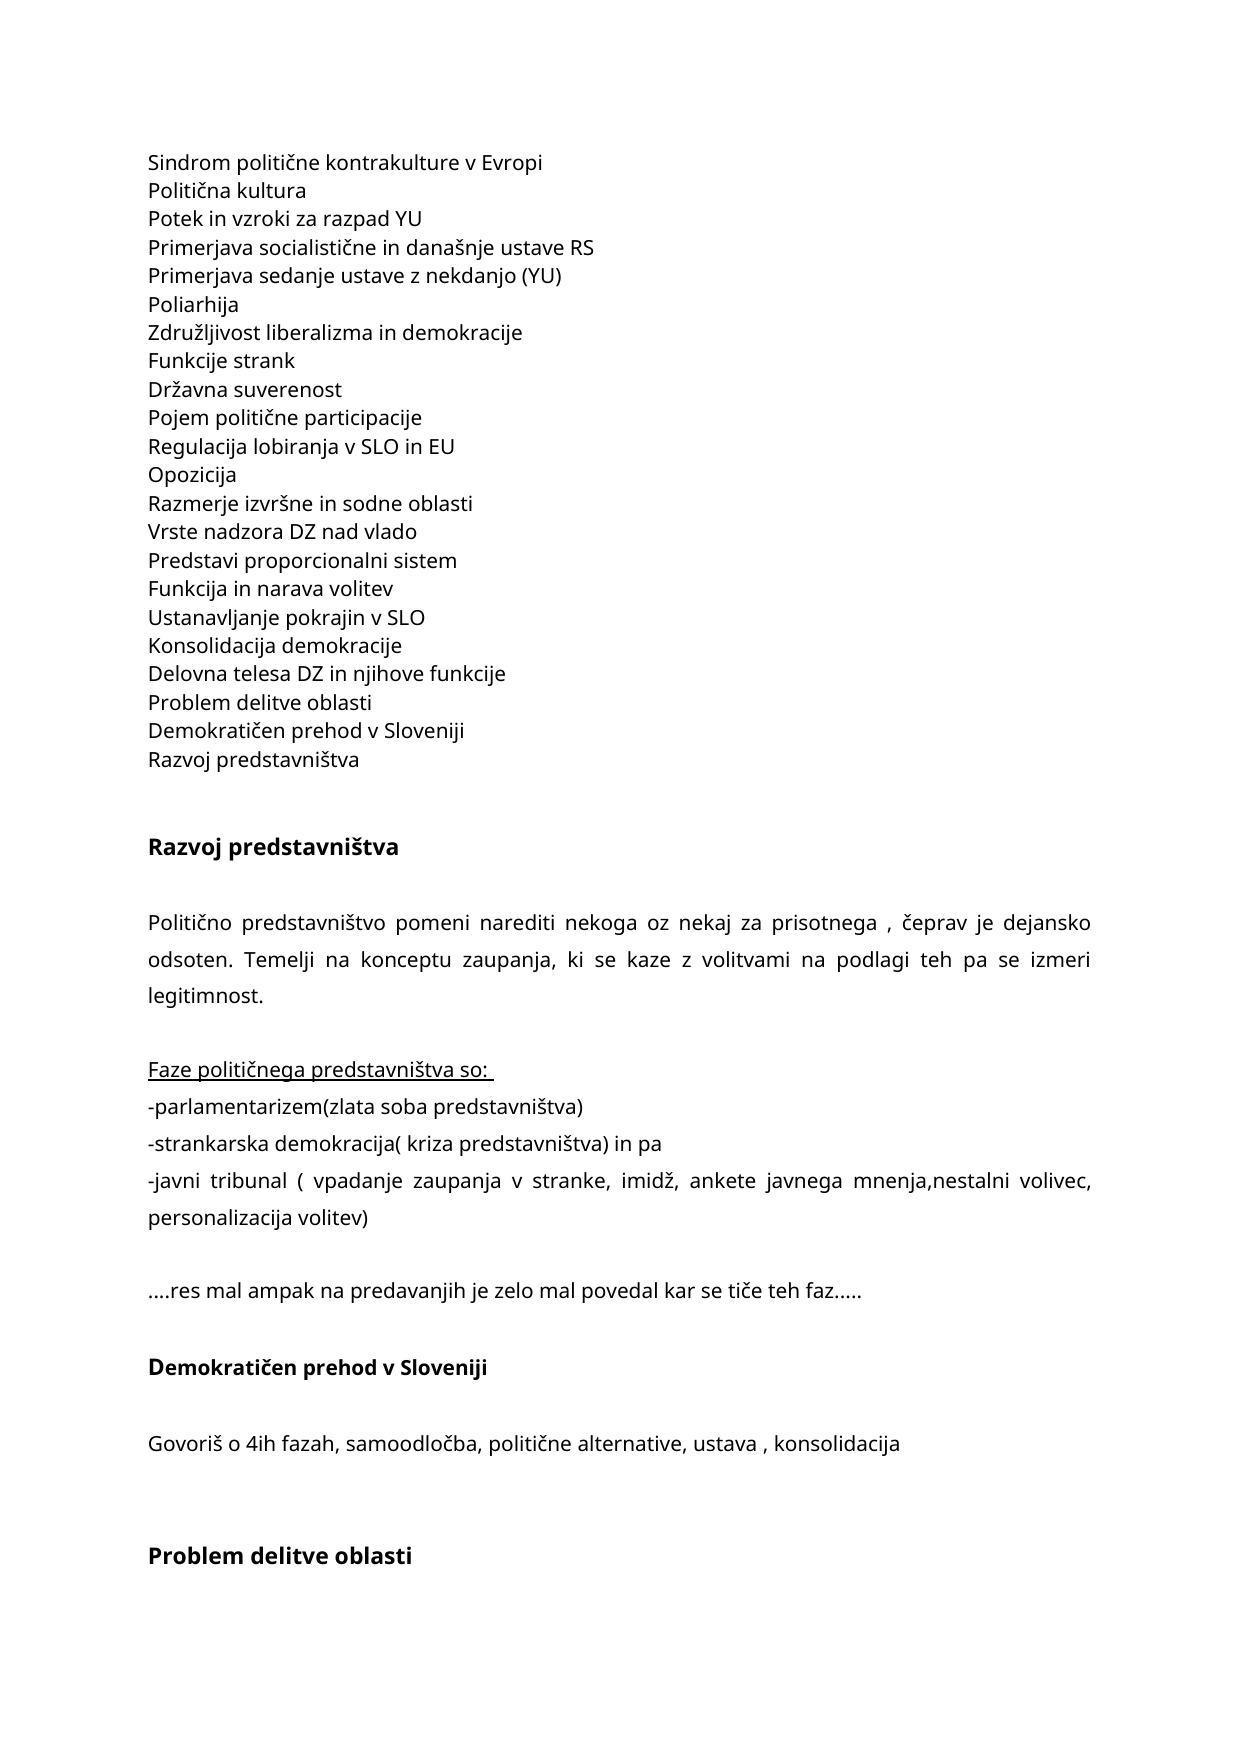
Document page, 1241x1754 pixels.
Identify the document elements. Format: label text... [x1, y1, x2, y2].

text Primerjava socialistične in današnje ustave RS [148, 233, 1093, 261]
text Združljivost liberalizma in demokracije [148, 318, 1093, 347]
text Pojem politične participacije [148, 403, 1093, 432]
text Regulacija lobiranja v SLO in EU [148, 432, 1093, 460]
text Politično predstavništvo pomeni narediti nekoga oz nekaj za prisotnega , čeprav je dejansko odsoten. Temelji na konceptu zaupanja, ki se kaze z volitvami na podlagi teh pa se izmeri legitimnost. [148, 908, 1093, 1010]
text Funkcije strank [148, 347, 1093, 375]
text -strankarska demokracija( kriza predstavništva) in pa [148, 1129, 1093, 1158]
text -parlamentarizem(zlata soba predstavništva) [148, 1092, 1093, 1121]
text Poliarhija [148, 290, 1093, 318]
text Sindrom politične kontrakulture v Evropi Politična kultura Potek in vzroki za razpad YU [148, 148, 1093, 233]
text Ustanavljanje pokrajin v SLO [148, 603, 1093, 631]
text Razvoj predstavništva [148, 830, 1093, 862]
text ....res mal ampak na predavanjih je zelo mal povedal kar se tiče teh faz..... [148, 1277, 1093, 1305]
text Problem delitve oblasti [148, 1540, 1093, 1571]
text Demokratičen prehod v Sloveniji [148, 1351, 1093, 1382]
text Državna suverenost [148, 375, 1093, 403]
text Predstavi proporcionalni sistem [148, 546, 1093, 574]
text Primerjava sedanje ustave z nekdanjo (YU) [148, 261, 1093, 290]
text Govoriš o 4ih fazah, samoodločba, politične alternative, ustava , konsolidacija [148, 1429, 1093, 1457]
text -javni tribunal ( vpadanje zaupanja v stranke, imidž, ankete javnega mnenja,nestalni volivec, personalizacija volitev) [148, 1166, 1093, 1231]
text Opozicija [148, 460, 1093, 489]
text Funkcija in narava volitev [148, 574, 1093, 603]
text Razmerje izvršne in sodne oblasti [148, 489, 1093, 517]
text Vrste nadzora DZ nad vlado [148, 517, 1093, 546]
text Demokratičen prehod v Sloveniji [148, 716, 1093, 745]
text Faze političnega predstavništva so: [148, 1055, 1093, 1084]
text Konsolidacija demokracije Delovna telesa DZ in njihove funkcije [148, 631, 1093, 688]
text Razvoj predstavništva [148, 745, 1093, 773]
text Problem delitve oblasti [148, 688, 1093, 716]
